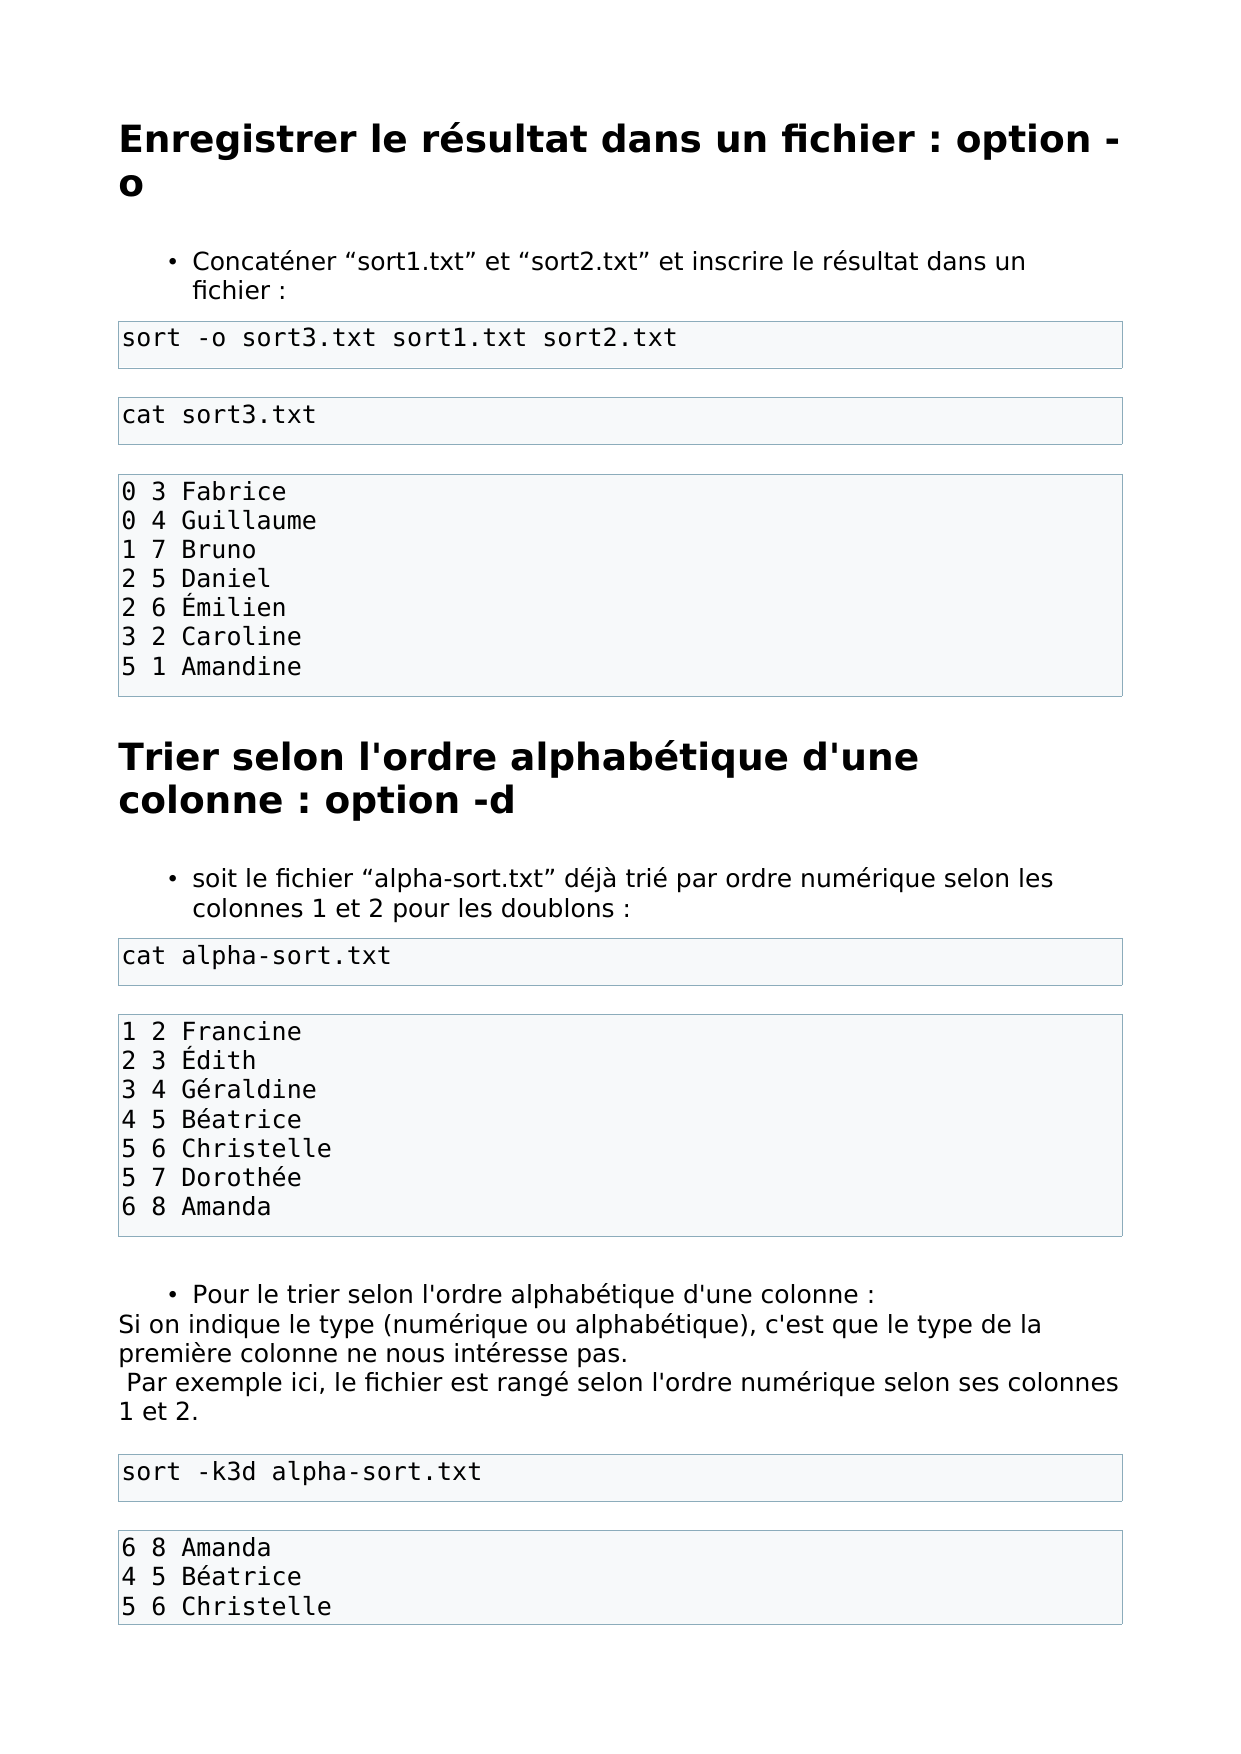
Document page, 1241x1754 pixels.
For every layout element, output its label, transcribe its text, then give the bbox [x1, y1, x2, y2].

text Si on indique le type (numérique ou alphabétique), c'est que le type de la première colonne ne nous intéresse pas. Par exemple ici, le fichier est rangé selon l'ordre numérique selon ses colonnes 1 et 2. [118, 1310, 1122, 1426]
subtitle Trier selon l'ordre alphabétique d'une colonne : option -d [118, 735, 1122, 823]
table_header sort -o sort3.txt sort1.txt sort2.txt [119, 322, 1122, 367]
table_header 6 8 Amanda 4 5 Béatrice 5 6 Christelle [119, 1531, 1122, 1624]
subtitle Enregistrer le résultat dans un fichier : option -o [118, 118, 1122, 205]
table_header sort -k3d alpha-sort.txt [119, 1455, 1122, 1501]
table_header 1 2 Francine 2 3 Édith 3 4 Géraldine 4 5 Béatrice 5 6 Christelle 5 7 Dorothée 6 8 Amanda [119, 1015, 1122, 1236]
list Concaténer “sort1.txt” et “sort2.txt” et inscrire le résultat dans un fichier : [177, 247, 1122, 306]
list soit le fichier “alpha-sort.txt” déjà trié par ordre numérique selon les colonnes 1 et 2 pour les doublons : [177, 865, 1122, 923]
list Pour le trier selon l'ordre alphabétique d'une colonne : [177, 1281, 1122, 1310]
table_header 0 3 Fabrice 0 4 Guillaume 1 7 Bruno 2 5 Daniel 2 6 Émilien 3 2 Caroline 5 1 Amandine [119, 475, 1122, 696]
table_header cat alpha-sort.txt [119, 939, 1122, 985]
table_header cat sort3.txt [119, 398, 1122, 444]
